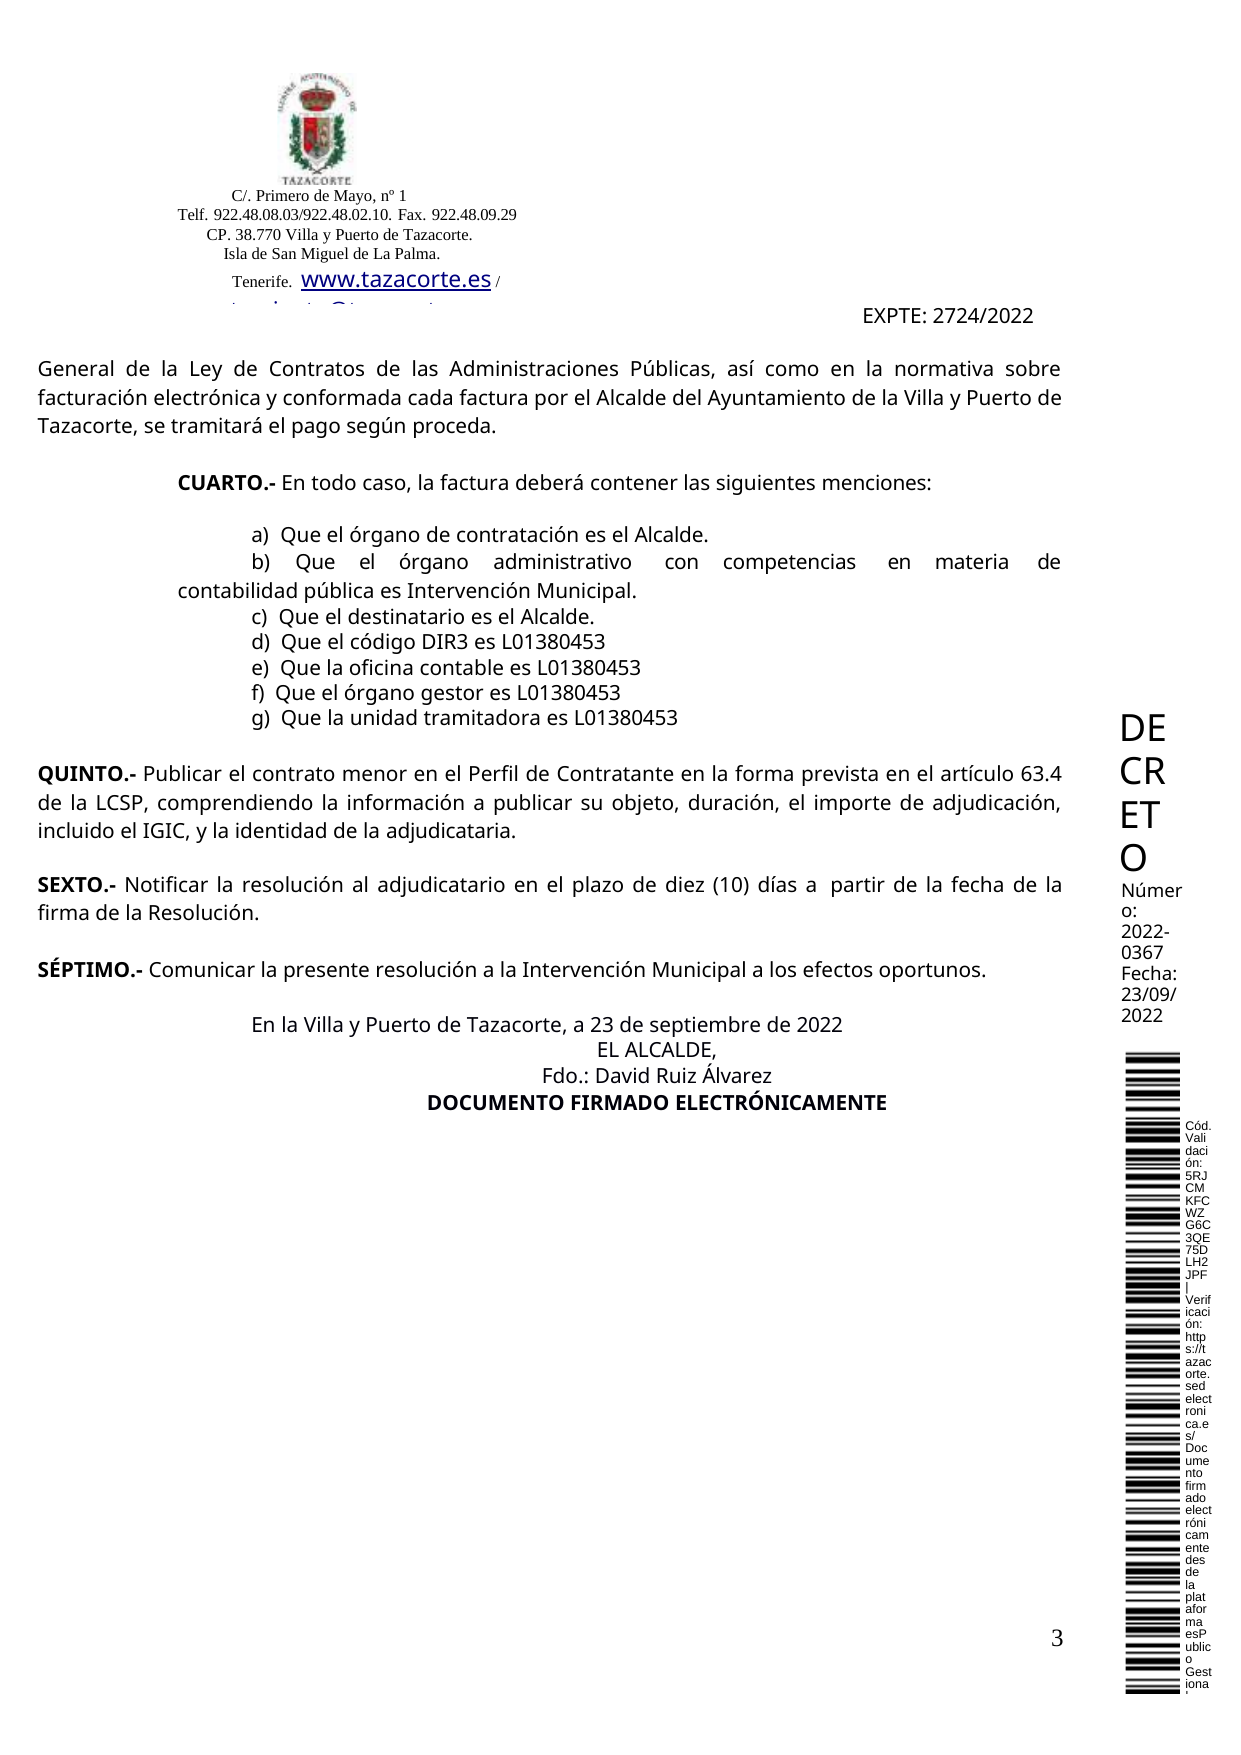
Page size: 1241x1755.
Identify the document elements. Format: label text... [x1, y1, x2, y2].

text En la Villa y Puerto de Tazacorte, a 23 de septiembre de 2022 [251, 1012, 1117, 1038]
text CUARTO.- En todo caso, la factura deberá contener las siguientes menciones: [177, 468, 1191, 497]
list Que el destinatario es el Alcalde. [251, 604, 1191, 629]
list Que el órgano gestor es L01380453 [251, 680, 1191, 1051]
text DOCUMENTO FIRMADO ELECTRÓNICAMENTE [123, 1088, 1125, 1117]
list Que el órgano administrativo con competencias en materia de contabilidad pública es Intervención Municipal. [177, 547, 1063, 604]
text General de la Ley de Contratos de las Administraciones Públicas, así como en la normativa sobre facturación electrónica y conformada cada factura por el Alcalde del Ayuntamiento de la Villa y Puerto de Tazacorte, se tramitará el pago según proceda. [37, 354, 1063, 440]
list Número: 2022-0367 Fecha: 23/09/2022 [1121, 880, 1185, 1027]
list DECRETO [1119, 706, 1185, 880]
list Que la unidad tramitadora es L01380453 [251, 706, 1117, 731]
list Que el órgano de contratación es el Alcalde. [251, 522, 1191, 547]
list Que el código DIR3 es L01380453 [251, 629, 1191, 655]
text Fdo.: David Ruiz Álvarez [123, 1063, 1125, 1088]
text SÉPTIMO.- Comunicar la presente resolución a la Intervención Municipal a los efectos oportunos. [37, 955, 1064, 984]
text QUINTO.- Publicar el contrato menor en el Perfil de Contratante en la forma prevista en el artículo 63.4 de la LCSP, comprendiendo la información a publicar su objeto, duración, el importe de adjudicación, incluido el IGIC, y la identidad de la adjudicataria. [37, 759, 1063, 845]
text EL ALCALDE, [123, 1038, 1125, 1063]
text [1183, 1118, 1214, 1694]
text [1180, 1038, 1191, 1063]
text SEXTO.- Notificar la resolución al adjudicatario en el plazo de diez (10) días a partir de la fecha de la firma de la Resolución. [37, 870, 1063, 927]
text Cód. Validación: 5RJCMKFCWZG6C3QE75DLH2JPF | Verificación: https://tazacorte.sedelectronica.es/ Documento firmado electrónicamente desde la plataforma esPublico Gestiona | Página 3 de 3 [1185, 1121, 1212, 1694]
list Que la oficina contable es L01380453 [251, 655, 1191, 680]
